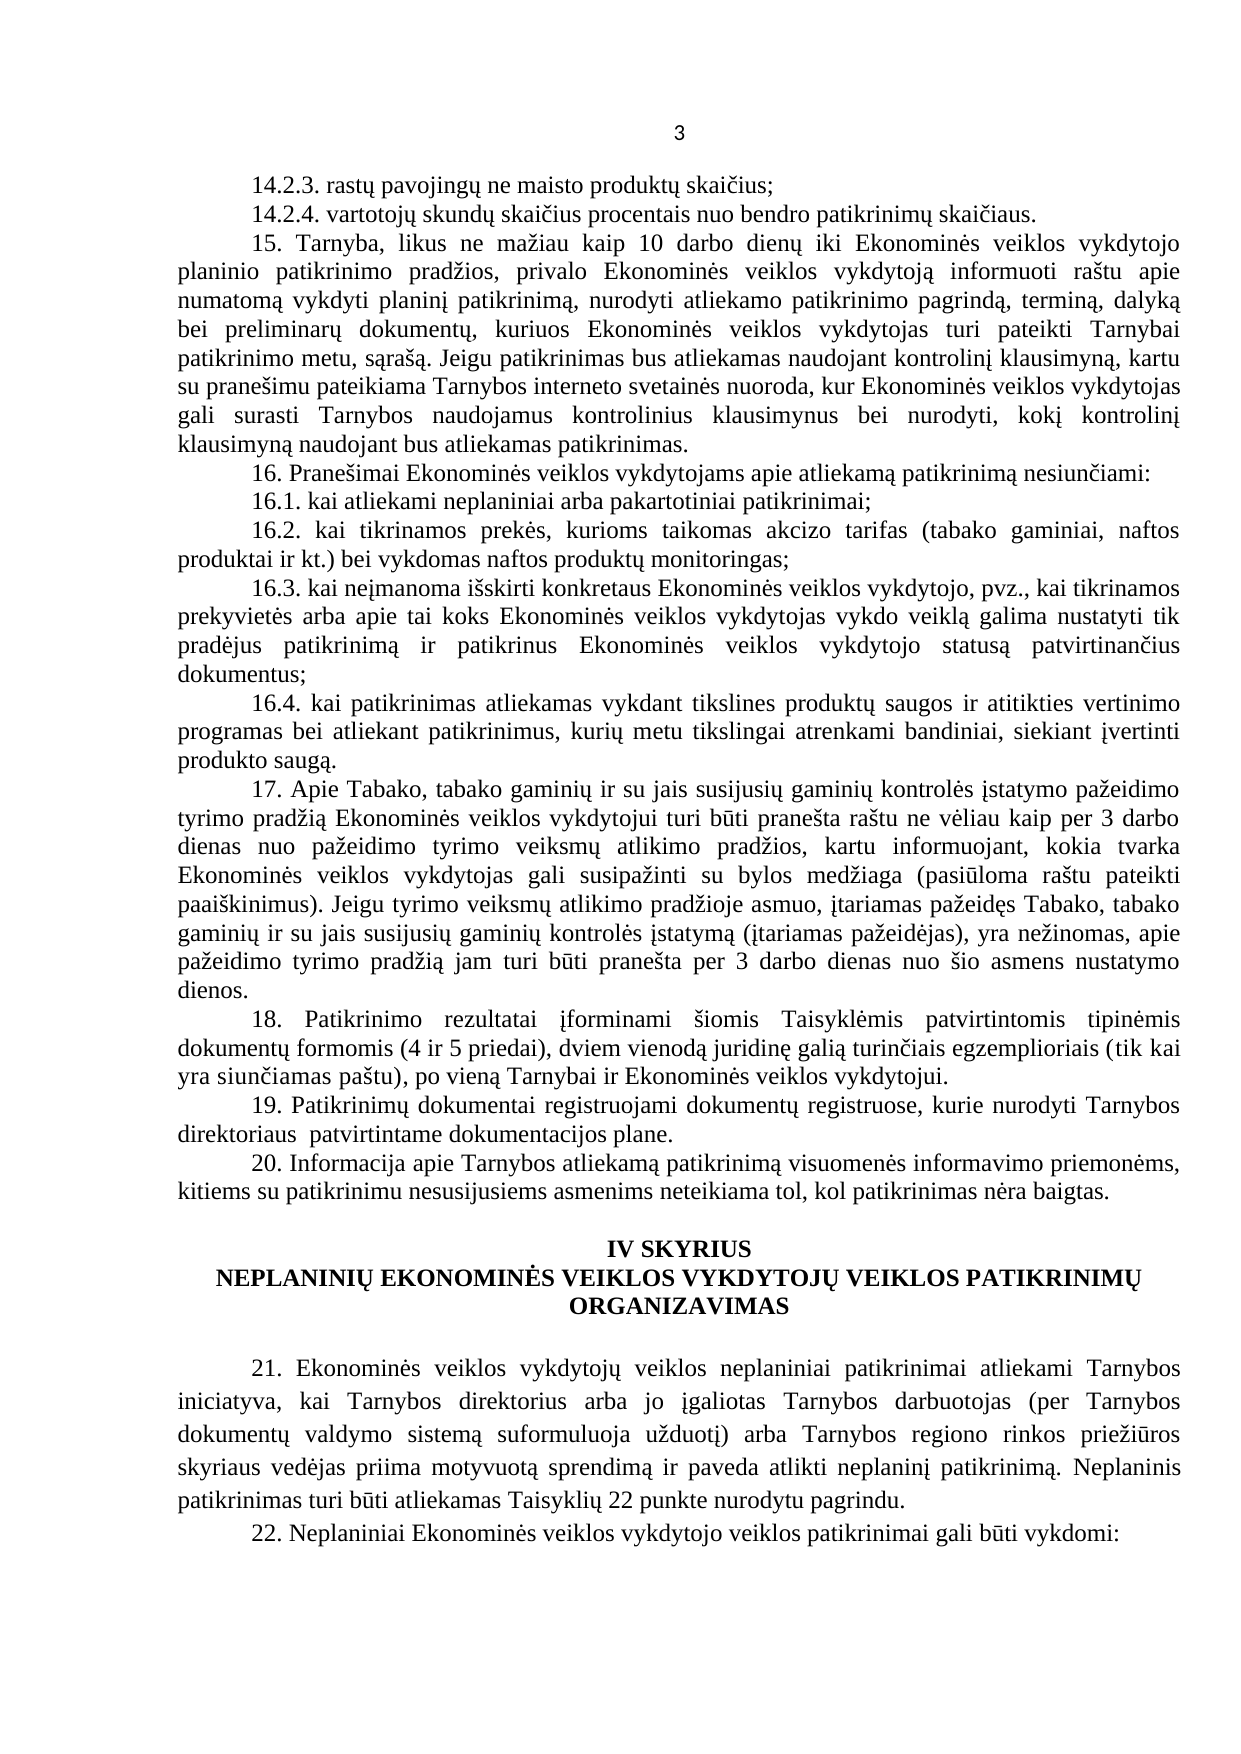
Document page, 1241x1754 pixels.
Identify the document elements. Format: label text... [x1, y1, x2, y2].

text 15. Tarnyba, likus ne mažiau kaip 10 darbo dienų iki Ekonominės veiklos vykdytojo planinio patikrinimo pradžios, privalo Ekonominės veiklos vykdytoją informuoti raštu apie numatomą vykdyti planinį patikrinimą, nurodyti atliekamo patikrinimo pagrindą, terminą, dalyką bei preliminarų dokumentų, kuriuos Ekonominės veiklos vykdytojas turi pateikti Tarnybai patikrinimo metu, sąrašą. Jeigu patikrinimas bus atliekamas naudojant kontrolinį klausimyną, kartu su pranešimu pateikiama Tarnybos interneto svetainės nuoroda, kur Ekonominės veiklos vykdytojas gali surasti Tarnybos naudojamus kontrolinius klausimynus bei nurodyti, kokį kontrolinį klausimyną naudojant bus atliekamas patikrinimas. [177, 228, 1181, 458]
text 14.2.3. rastų pavojingų ne maisto produktų skaičius; [177, 170, 1181, 199]
text NEPLANINIŲ EKONOMINĖS VEIKLOS VYKDYTOJŲ VEIKLOS PATIKRINIMŲ ORGANIZAVIMAS [177, 1263, 1181, 1320]
text 20. Informacija apie Tarnybos atliekamą patikrinimą visuomenės informavimo priemonėms, kitiems su patikrinimu nesusijusiems asmenims neteikiama tol, kol patikrinimas nėra baigtas. [177, 1148, 1181, 1205]
text 21. Ekonominės veiklos vykdytojų veiklos neplaniniai patikrinimai atliekami Tarnybos iniciatyva, kai Tarnybos direktorius arba jo įgaliotas Tarnybos darbuotojas (per Tarnybos dokumentų valdymo sistemą suformuluoja užduotį) arba Tarnybos regiono rinkos priežiūros skyriaus vedėjas priima motyvuotą sprendimą ir paveda atlikti neplaninį patikrinimą. Neplaninis patikrinimas turi būti atliekamas Taisyklių 22 punkte nurodytu pagrindu. [177, 1353, 1181, 1514]
text 16.4. kai patikrinimas atliekamas vykdant tikslines produktų saugos ir atitikties vertinimo programas bei atliekant patikrinimus, kurių metu tikslingai atrenkami bandiniai, siekiant įvertinti produkto saugą. [177, 688, 1181, 774]
text 19. Patikrinimų dokumentai registruojami dokumentų registruose, kurie nurodyti Tarnybos direktoriaus patvirtintame dokumentacijos plane. [177, 1090, 1181, 1148]
text 17. Apie Tabako, tabako gaminių ir su jais susijusių gaminių kontrolės įstatymo pažeidimo tyrimo pradžią Ekonominės veiklos vykdytojui turi būti pranešta raštu ne vėliau kaip per 3 darbo dienas nuo pažeidimo tyrimo veiksmų atlikimo pradžios, kartu informuojant, kokia tvarka Ekonominės veiklos vykdytojas gali susipažinti su bylos medžiaga (pasiūloma raštu pateikti paaiškinimus). Jeigu tyrimo veiksmų atlikimo pradžioje asmuo, įtariamas pažeidęs Tabako, tabako gaminių ir su jais susijusių gaminių kontrolės įstatymą (įtariamas pažeidėjas), yra nežinomas, apie pažeidimo tyrimo pradžią jam turi būti pranešta per 3 darbo dienas nuo šio asmens nustatymo dienos. [177, 774, 1181, 1004]
text 16.2. kai tikrinamos prekės, kurioms taikomas akcizo tarifas (tabako gaminiai, naftos produktai ir kt.) bei vykdomas naftos produktų monitoringas; [177, 515, 1181, 573]
text 16.3. kai neįmanoma išskirti konkretaus Ekonominės veiklos vykdytojo, pvz., kai tikrinamos prekyvietės arba apie tai koks Ekonominės veiklos vykdytojas vykdo veiklą galima nustatyti tik pradėjus patikrinimą ir patikrinus Ekonominės veiklos vykdytojo statusą patvirtinančius dokumentus; [177, 573, 1181, 688]
text 18. Patikrinimo rezultatai įforminami šiomis Taisyklėmis patvirtintomis tipinėmis dokumentų formomis (4 ir 5 priedai), dviem vienodą juridinę galią turinčiais egzemplioriais (tik kai yra siunčiamas paštu), po vieną Tarnybai ir Ekonominės veiklos vykdytojui. [177, 1004, 1181, 1090]
text 14.2.4. vartotojų skundų skaičius procentais nuo bendro patikrinimų skaičiaus. [177, 199, 1181, 228]
text 22. Neplaniniai Ekonominės veiklos vykdytojo veiklos patikrinimai gali būti vykdomi: [177, 1518, 1181, 1547]
text IV SKYRIUS [177, 1234, 1181, 1263]
text 16. Pranešimai Ekonominės veiklos vykdytojams apie atliekamą patikrinimą nesiunčiami: [177, 458, 1181, 486]
text 16.1. kai atliekami neplaniniai arba pakartotiniai patikrinimai; [177, 486, 1181, 515]
